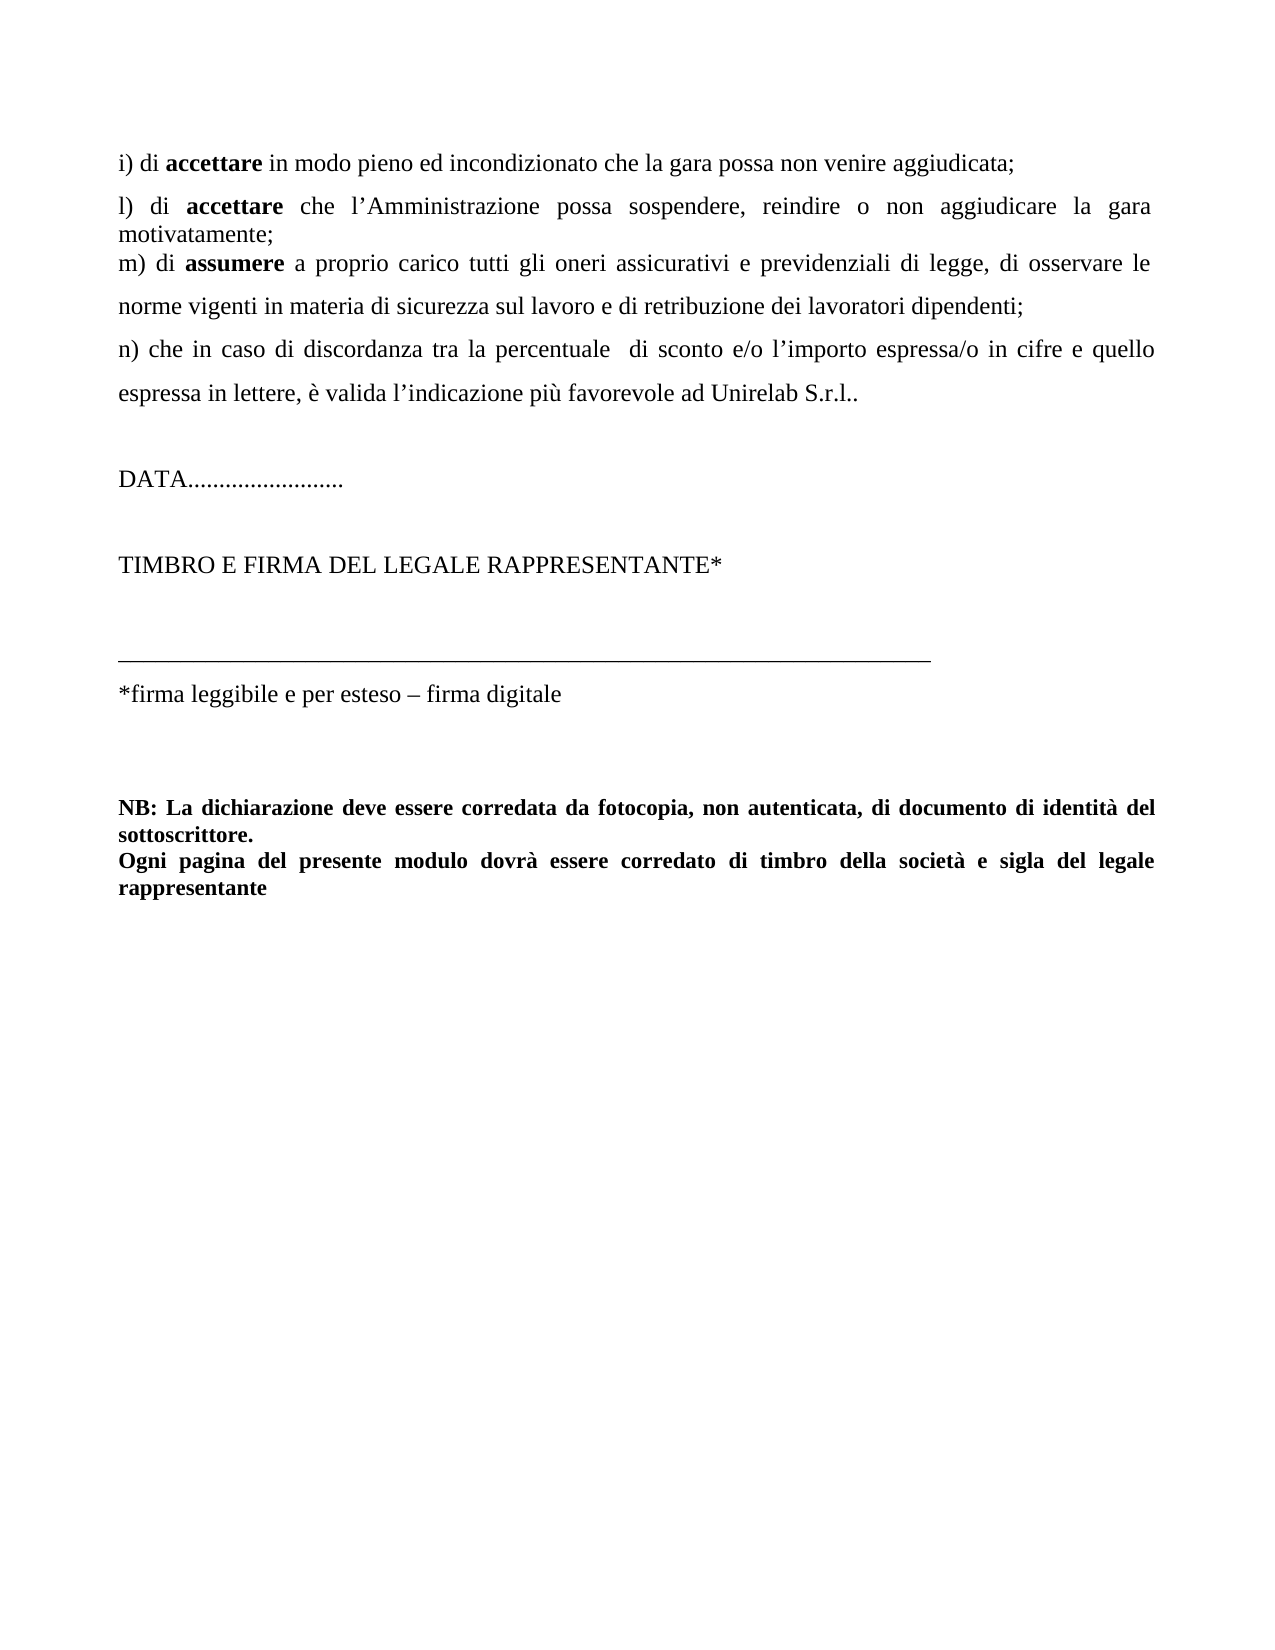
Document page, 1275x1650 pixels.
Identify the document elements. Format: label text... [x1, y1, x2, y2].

text DATA......................... [118, 464, 1157, 493]
text n) che in caso di discordanza tra la percentuale di sconto e/o l’importo espressa/o in cifre e quello espressa in lettere, è valida l’indicazione più favorevole ad Unirelab S.r.l.. [118, 334, 1157, 406]
text _________________________________________________________________ [118, 636, 1157, 665]
text *firma leggibile e per esteso – firma digitale [118, 679, 1157, 708]
text m) di assumere a proprio carico tutti gli oneri assicurativi e previdenziali di legge, di osservare le norme vigenti in materia di sicurezza sul lavoro e di retribuzione dei lavoratori dipendenti; [118, 248, 1152, 320]
text TIMBRO E FIRMA DEL LEGALE RAPPRESENTANTE* [118, 550, 1157, 579]
text Ogni pagina del presente modulo dovrà essere corredato di timbro della società e sigla del legale rappresentante [118, 847, 1157, 900]
text i) di accettare in modo pieno ed incondizionato che la gara possa non venire aggiudicata; [118, 148, 1157, 176]
text l) di accettare che l’Amministrazione possa sospendere, reindire o non aggiudicare la gara motivatamente; [118, 191, 1152, 248]
text NB: La dichiarazione deve essere corredata da fotocopia, non autenticata, di documento di identità del sottoscrittore. [118, 794, 1157, 847]
